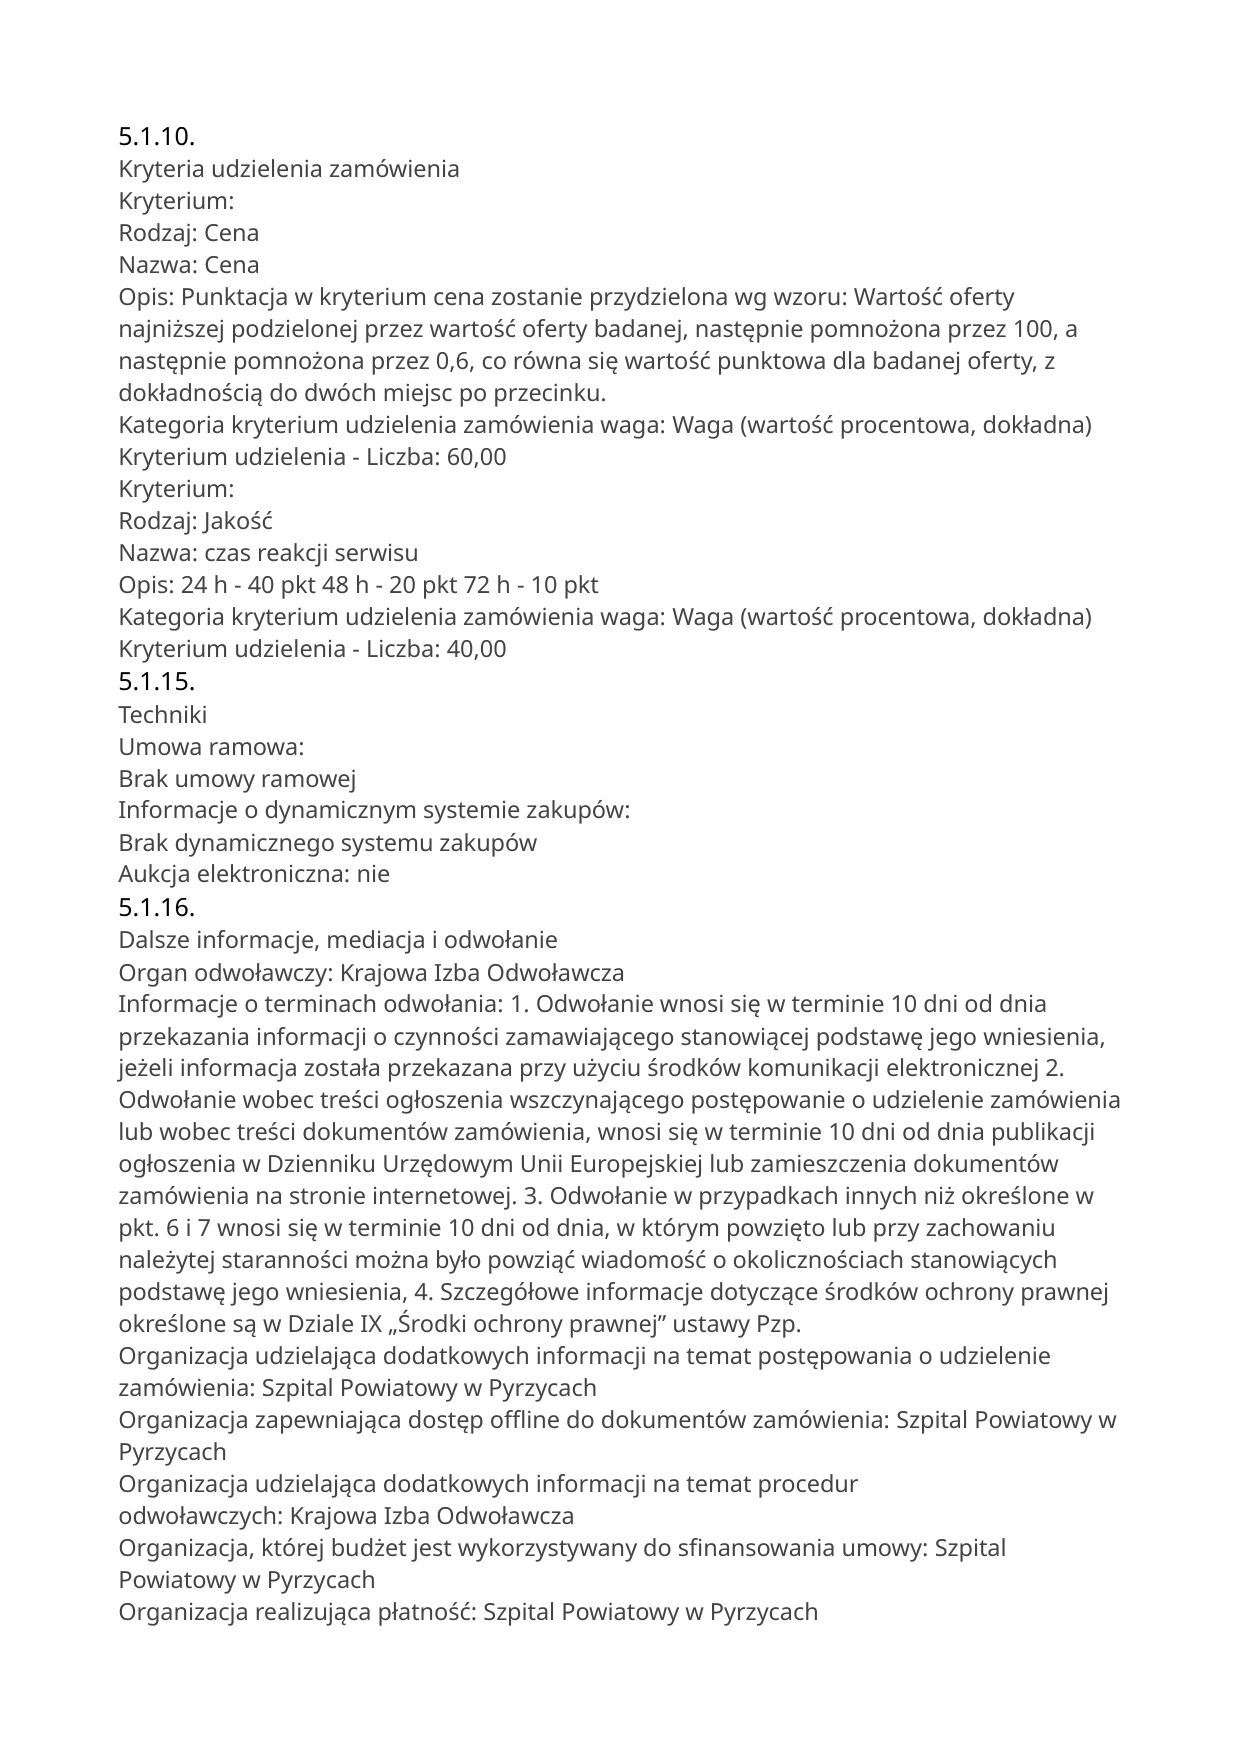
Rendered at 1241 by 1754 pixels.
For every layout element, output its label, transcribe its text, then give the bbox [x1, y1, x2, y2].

text Kategoria kryterium udzielenia zamówienia waga: Waga (wartość procentowa, dokładna) [118, 408, 1122, 440]
text Rodzaj: Cena [118, 216, 1122, 248]
text Kryterium: [118, 184, 1122, 216]
text 5.1.16. [118, 890, 1122, 924]
text Organizacja udzielająca dodatkowych informacji na temat postępowania o udzielenie zamówienia: Szpital Powiatowy w Pyrzycach [118, 1339, 1122, 1403]
text Kryteria udzielenia zamówienia [118, 152, 1122, 184]
text Aukcja elektroniczna: nie [118, 858, 1122, 890]
text Techniki [118, 698, 1122, 730]
text Rodzaj: Jakość [118, 504, 1122, 536]
text Nazwa: czas reakcji serwisu [118, 536, 1122, 568]
text Organizacja realizująca płatność: Szpital Powiatowy w Pyrzycach [118, 1595, 1122, 1627]
text Kategoria kryterium udzielenia zamówienia waga: Waga (wartość procentowa, dokładna) [118, 600, 1122, 632]
text Nazwa: Cena [118, 248, 1122, 280]
text Kryterium udzielenia - Liczba: 40,00 [118, 632, 1122, 664]
text Informacje o dynamicznym systemie zakupów: [118, 794, 1122, 826]
text Dalsze informacje, mediacja i odwołanie [118, 924, 1122, 956]
text Brak umowy ramowej [118, 762, 1122, 794]
text Opis: Punktacja w kryterium cena zostanie przydzielona wg wzoru: Wartość oferty najniższej podzielonej przez wartość oferty badanej, następnie pomnożona przez 100, a następnie pomnożona przez 0,6, co równa się wartość punktowa dla badanej oferty, z dokładnością do dwóch miejsc po przecinku. [118, 280, 1122, 408]
text Kryterium udzielenia - Liczba: 60,00 [118, 440, 1122, 472]
text Organ odwoławczy: Krajowa Izba Odwoławcza [118, 956, 1122, 988]
text Opis: 24 h - 40 pkt 48 h - 20 pkt 72 h - 10 pkt [118, 568, 1122, 600]
text Umowa ramowa: [118, 730, 1122, 762]
text Kryterium: [118, 472, 1122, 504]
text Organizacja, której budżet jest wykorzystywany do sfinansowania umowy: Szpital Powiatowy w Pyrzycach [118, 1531, 1122, 1595]
text 5.1.15. [118, 664, 1122, 698]
text Brak dynamicznego systemu zakupów [118, 826, 1122, 858]
text Organizacja zapewniająca dostęp offline do dokumentów zamówienia: Szpital Powiatowy w Pyrzycach [118, 1403, 1122, 1467]
text Organizacja udzielająca dodatkowych informacji na temat procedur odwoławczych: Krajowa Izba Odwoławcza [118, 1467, 1122, 1531]
text 5.1.10. [118, 118, 1122, 152]
text Informacje o terminach odwołania: 1. Odwołanie wnosi się w terminie 10 dni od dnia przekazania informacji o czynności zamawiającego stanowiącej podstawę jego wniesienia, jeżeli informacja została przekazana przy użyciu środków komunikacji elektronicznej 2. Odwołanie wobec treści ogłoszenia wszczynającego postępowanie o udzielenie zamówienia lub wobec treści dokumentów zamówienia, wnosi się w terminie 10 dni od dnia publikacji ogłoszenia w Dzienniku Urzędowym Unii Europejskiej lub zamieszczenia dokumentów zamówienia na stronie internetowej. 3. Odwołanie w przypadkach innych niż określone w pkt. 6 i 7 wnosi się w terminie 10 dni od dnia, w którym powzięto lub przy zachowaniu należytej staranności można było powziąć wiadomość o okolicznościach stanowiących podstawę jego wniesienia, 4. Szczegółowe informacje dotyczące środków ochrony prawnej określone są w Dziale IX „Środki ochrony prawnej” ustawy Pzp. [118, 988, 1122, 1339]
